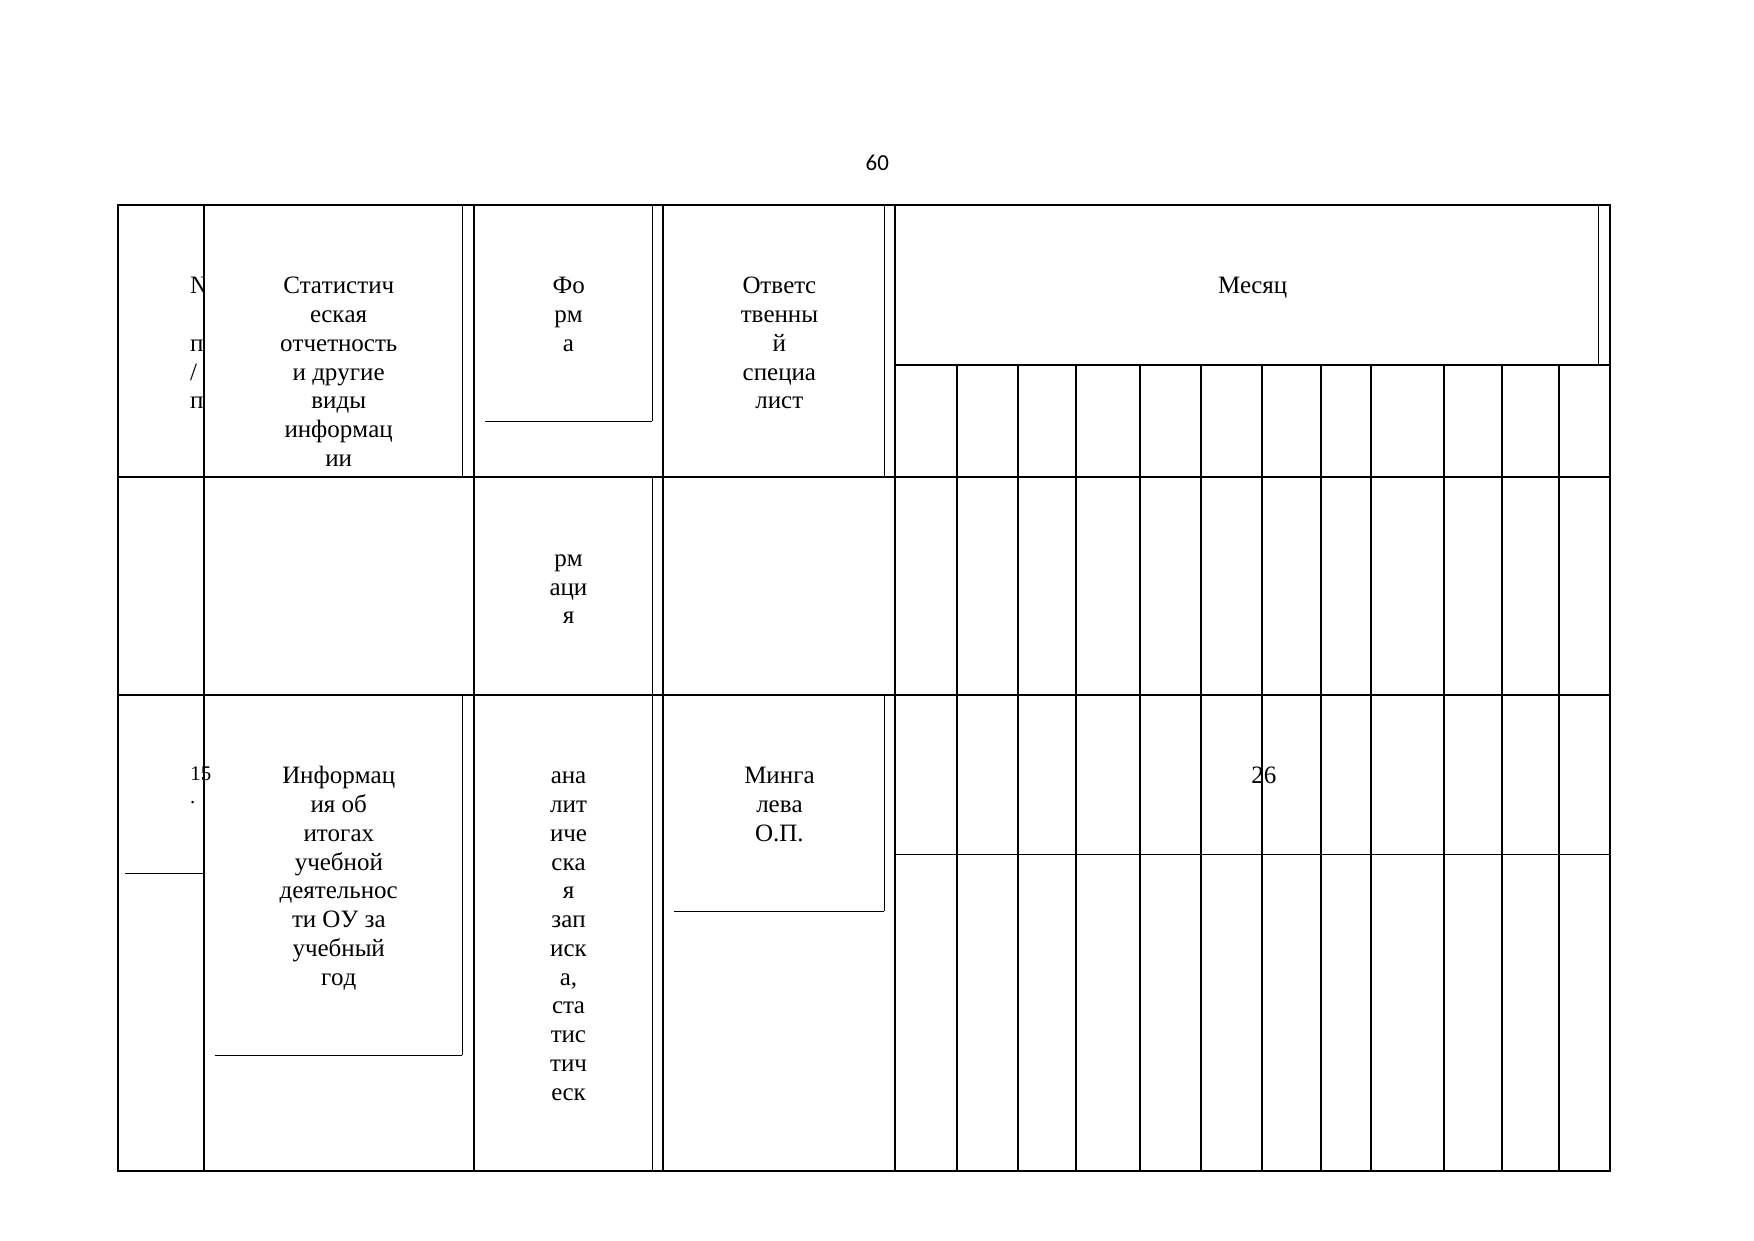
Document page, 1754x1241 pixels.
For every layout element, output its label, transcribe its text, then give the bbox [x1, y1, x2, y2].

table_cell [119, 696, 203, 1170]
table_cell Август [1322, 366, 1370, 476]
table_header [885, 206, 894, 476]
table_cell [896, 855, 956, 1170]
table_cell Октябрь [1445, 366, 1501, 476]
table_cell Май [1141, 366, 1200, 476]
table_cell [1202, 478, 1261, 694]
table_cell [1560, 478, 1609, 694]
table_cell [896, 696, 956, 854]
table_cell Информация об итогах учебной деятельности ОУ за учебный год [205, 696, 473, 1170]
table_cell [958, 478, 1017, 694]
table_cell [1445, 478, 1501, 694]
table_cell [1263, 696, 1320, 854]
table_cell [1322, 478, 1370, 694]
table_cell [1560, 696, 1609, 854]
table_header № п/п [119, 206, 203, 476]
table_cell [1263, 855, 1320, 1170]
table_header Ответственный специалист [664, 206, 884, 476]
table_cell [1077, 478, 1139, 694]
table_header Форма [475, 206, 662, 476]
table_cell Январь [896, 366, 956, 476]
table_cell [1445, 696, 1501, 854]
table_cell [958, 855, 1017, 1170]
table_cell Декабрь [1560, 366, 1609, 476]
table_cell Сентябрь [1372, 366, 1443, 476]
table_cell 26 [1202, 855, 1261, 1170]
table_cell [1019, 855, 1075, 1170]
table_cell [1560, 855, 1609, 1170]
table_cell 26 [1202, 696, 1261, 854]
table_cell Март [1019, 366, 1075, 476]
table_cell аналитическая записка, статистическ [475, 696, 652, 1170]
table_cell [1372, 855, 1443, 1170]
table_header Месяц [896, 206, 1598, 364]
table_cell [1372, 696, 1443, 854]
table_cell [1019, 478, 1075, 694]
table_cell [1503, 696, 1558, 854]
table_cell [958, 696, 1017, 854]
table_header Статистическая отчетность и другие виды информации [463, 206, 473, 476]
table_cell [653, 696, 662, 1170]
table_cell [1322, 855, 1370, 1170]
table_cell [1077, 855, 1139, 1170]
table_cell Информация о распределении выпускников 9,11 классов [205, 478, 473, 694]
table_cell [1141, 696, 1200, 854]
table_cell [1445, 855, 1501, 1170]
table_cell 30 [1372, 478, 1443, 694]
table_cell Июнь [1202, 366, 1261, 476]
table_cell Ноябрь [1503, 366, 1558, 476]
table_cell [1263, 478, 1320, 694]
table_cell Мингалева О.П. [664, 696, 894, 1170]
table_cell [1077, 696, 1139, 854]
table_cell рмация [475, 478, 652, 694]
table_cell [1322, 696, 1370, 854]
table_header Статистическая отчетность и другие виды информации [205, 206, 462, 476]
table_cell [1019, 696, 1075, 854]
table_cell Февраль [958, 366, 1017, 476]
table_cell [653, 478, 662, 694]
table_cell [1503, 478, 1558, 694]
table_header [1599, 206, 1609, 364]
table_cell [1141, 855, 1200, 1170]
table_cell [896, 478, 956, 694]
table_cell [1141, 478, 1200, 694]
table_cell [664, 478, 894, 694]
table_cell [1503, 855, 1558, 1170]
table_cell [119, 478, 203, 694]
table_cell Апрель [1077, 366, 1139, 476]
table_cell Июль [1263, 366, 1320, 476]
